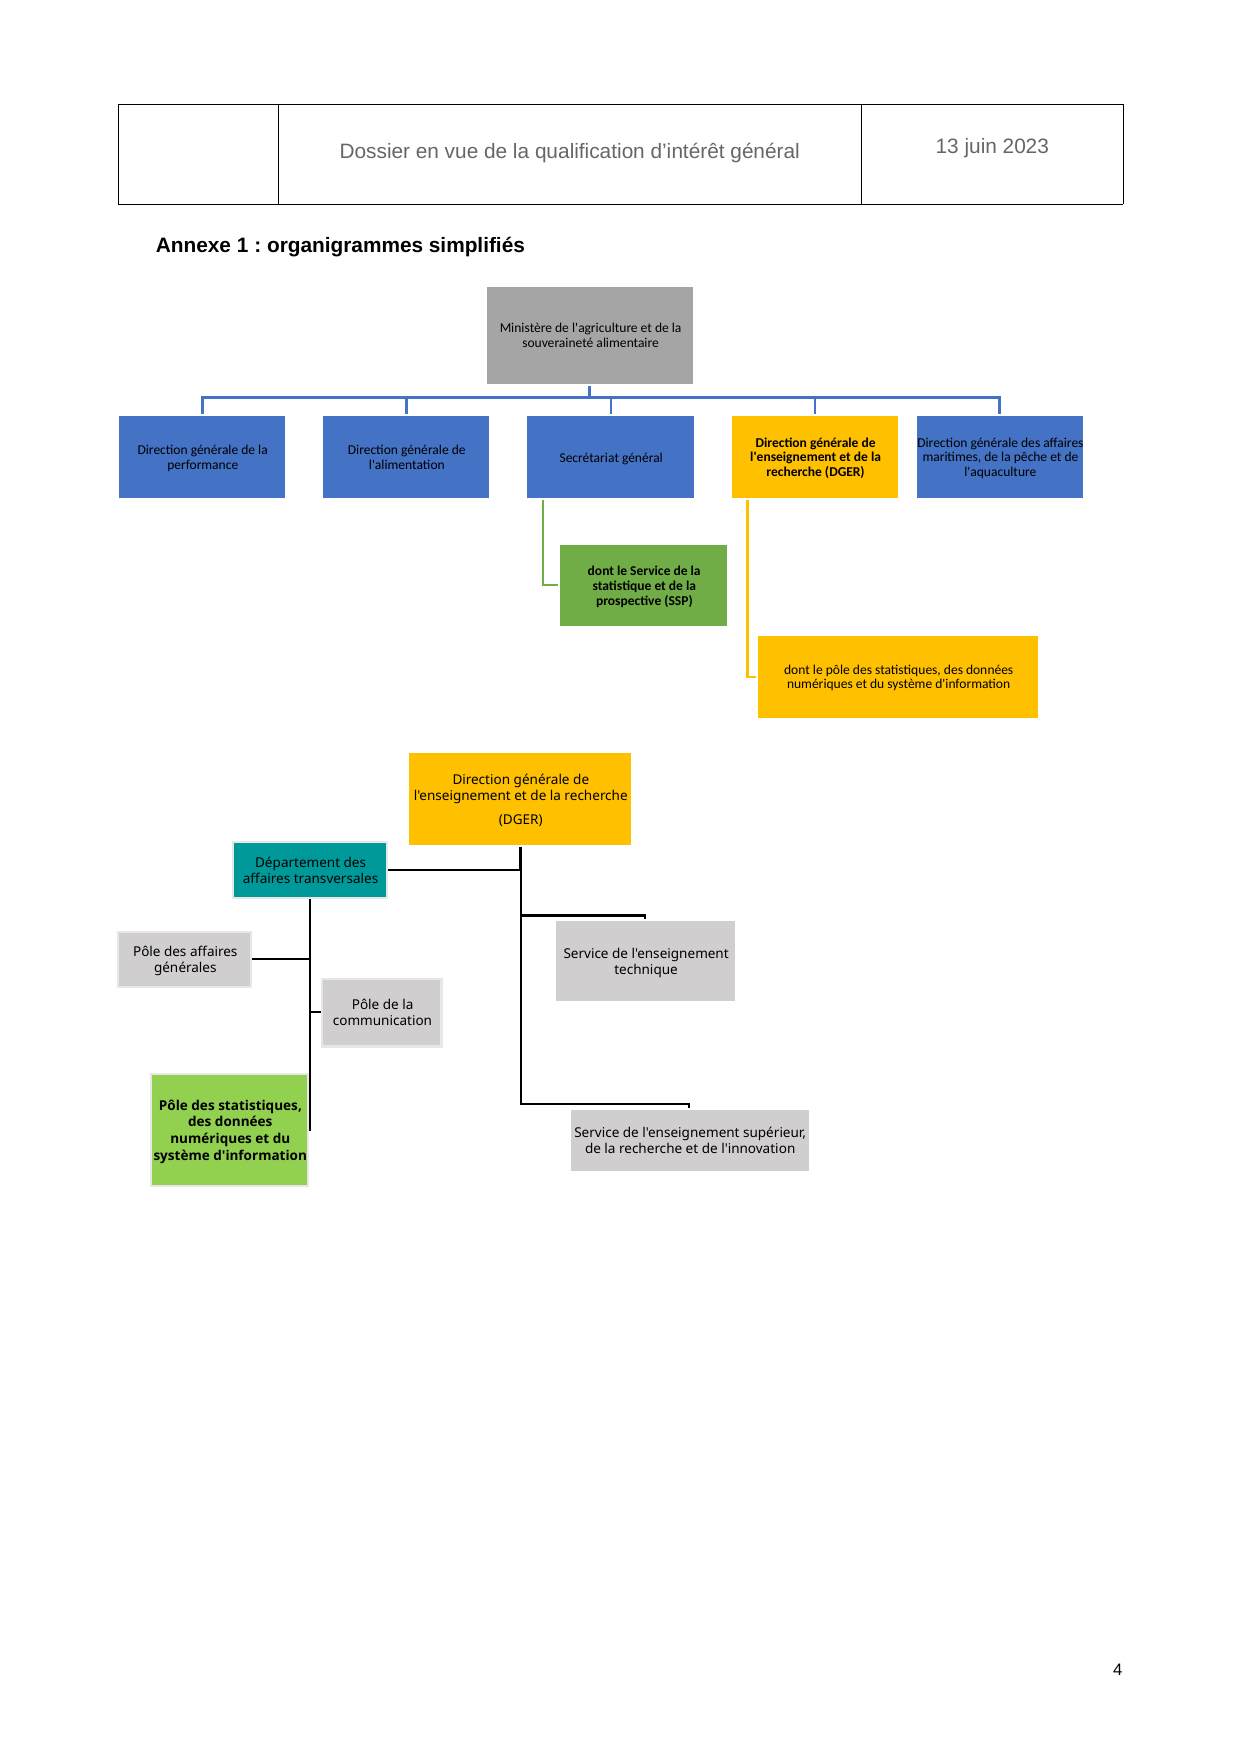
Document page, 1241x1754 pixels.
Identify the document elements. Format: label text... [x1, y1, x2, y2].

text dont le Service de la statistique et de la prospective (SSP) [560, 564, 728, 608]
text Département des affaires transversales [233, 854, 387, 887]
text Direction générale de la performance [119, 443, 286, 473]
text Secrétariat général [527, 450, 695, 465]
text Direction générale de l'enseignement et de la recherche (DGER) [732, 435, 899, 480]
text Direction générale de l'enseignement et de la recherche [409, 772, 632, 805]
text Ministère de l'agriculture et de la souveraineté alimentaire [486, 321, 694, 351]
text dont le pôle des statistiques, des données numériques et du système d'information [757, 662, 1039, 692]
text (DGER) [409, 811, 632, 828]
text Direction générale de l'alimentation [323, 443, 490, 473]
text Pôle des statistiques, des données numériques et du système d'information [152, 1097, 308, 1164]
text Annexe 1 : organigrammes simplifiés [156, 233, 1122, 257]
text Pôle de la communication [323, 996, 442, 1030]
text Direction générale des affaires maritimes, de la pêche et de l'aquaculture [917, 435, 1084, 480]
text Pôle des affaires générales [119, 943, 251, 977]
text Service de l'enseignement supérieur, de la recherche et de l'innovation [570, 1124, 810, 1157]
text Service de l'enseignement technique [556, 945, 736, 978]
